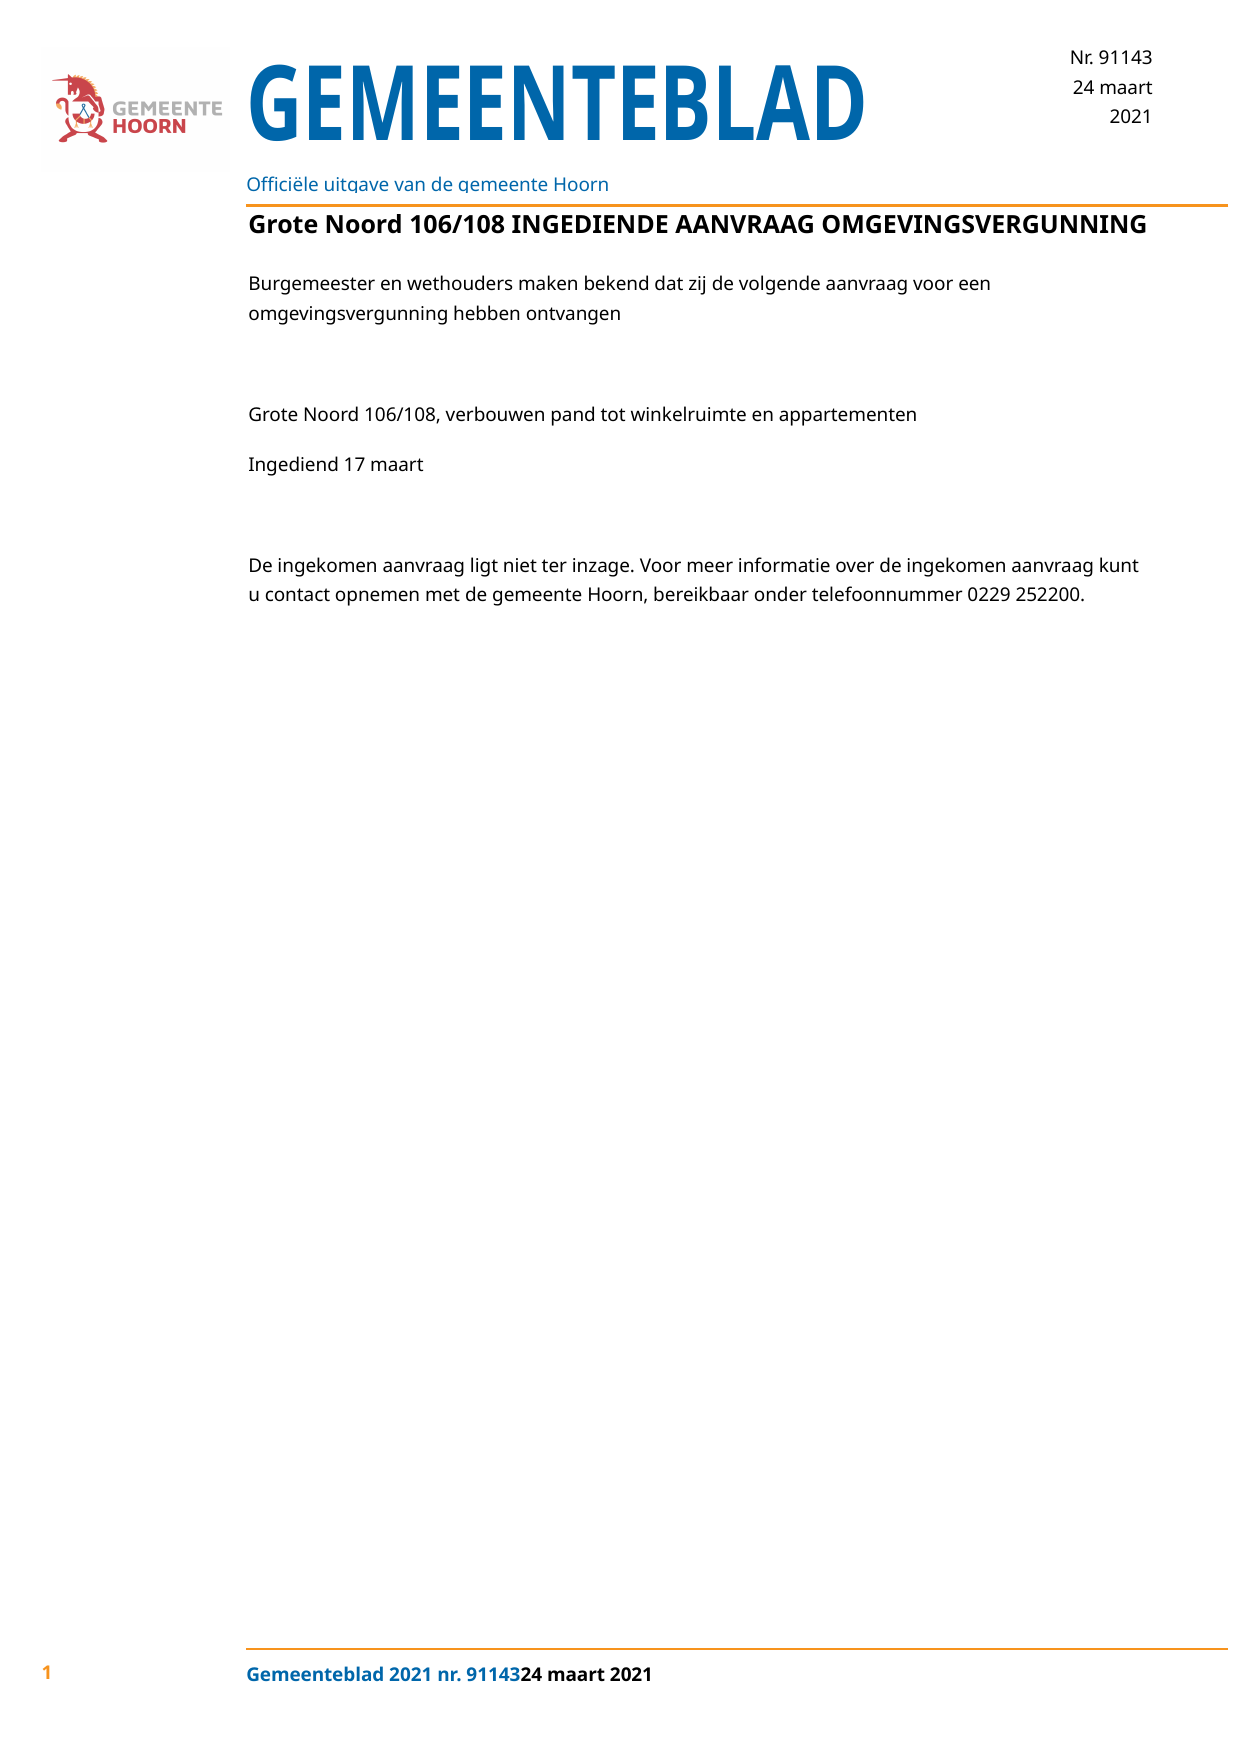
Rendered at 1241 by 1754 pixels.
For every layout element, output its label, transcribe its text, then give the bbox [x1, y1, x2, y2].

picture [41, 47, 231, 172]
text Grote Noord 106/108 INGEDIENDE AANVRAAG OMGEVINGSVERGUNNING [248, 207, 1152, 241]
text Ingediend 17 maart [248, 451, 1152, 477]
text Grote Noord 106/108, verbouwen pand tot winkelruimte en appartementen [248, 401, 1152, 426]
text Burgemeester en wethouders maken bekend dat zij de volgende aanvraag voor een omgevingsvergunning hebben ontvangen [248, 270, 1152, 326]
text De ingekomen aanvraag ligt niet ter inzage. Voor meer informatie over de ingekomen aanvraag kunt u contact opnemen met de gemeente Hoorn, bereikbaar onder telefoonnummer 0229 252200. [248, 552, 1152, 607]
